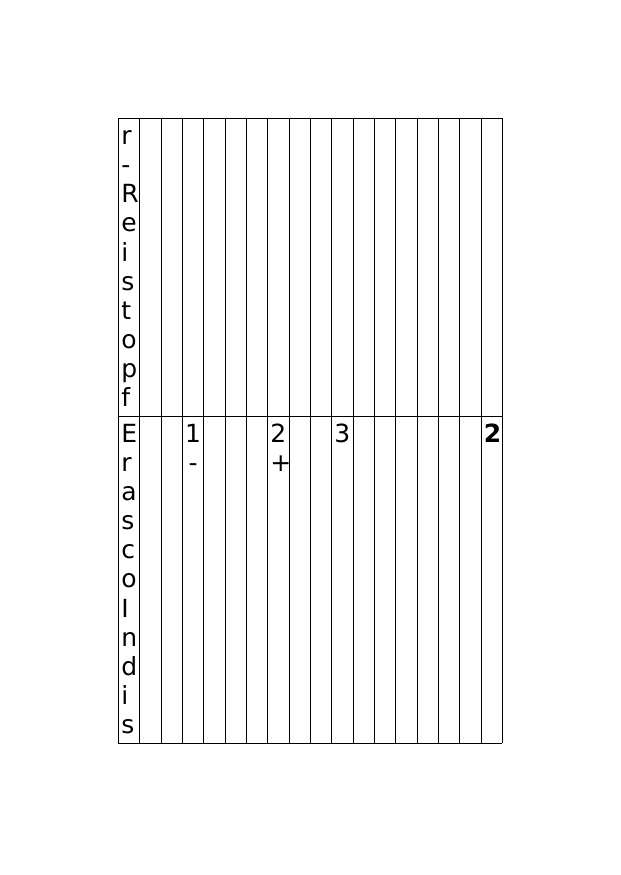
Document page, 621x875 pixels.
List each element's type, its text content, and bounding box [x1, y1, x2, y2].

table_cell 1- [183, 417, 203, 742]
table_cell [204, 119, 225, 416]
table_cell [460, 417, 481, 742]
table_cell [354, 119, 374, 416]
table_cell [247, 119, 267, 416]
table_cell [418, 119, 438, 416]
table_cell Erasco Indisches Gemüsecurry mit Kichererbsen und Kokosmilch (v) [119, 417, 139, 742]
table_cell [226, 417, 246, 742]
table_cell [140, 417, 161, 742]
table_cell [439, 119, 459, 416]
table_cell [268, 119, 289, 416]
table_cell [375, 417, 395, 742]
table_cell [311, 119, 331, 416]
table_cell [204, 417, 225, 742]
table_cell [183, 119, 203, 416]
table_cell [247, 417, 267, 742]
table_cell 2 [482, 417, 502, 742]
table_cell [418, 417, 438, 742]
table_cell [396, 119, 417, 416]
table_cell [226, 119, 246, 416]
table_cell [375, 119, 395, 416]
table_cell [396, 417, 417, 742]
table_cell [162, 417, 182, 742]
table_cell [354, 417, 374, 742]
table_cell [460, 119, 481, 416]
table_cell [140, 119, 161, 416]
table_cell [290, 119, 310, 416]
table_cell [162, 119, 182, 416]
table_cell [482, 119, 502, 416]
table_cell [332, 119, 353, 416]
table_cell 3 [332, 417, 353, 742]
table_cell [439, 417, 459, 742]
table_cell 2+ [268, 417, 289, 742]
table_cell [311, 417, 331, 742]
table_cell r-Reistopf [119, 119, 139, 416]
table_cell [290, 417, 310, 742]
